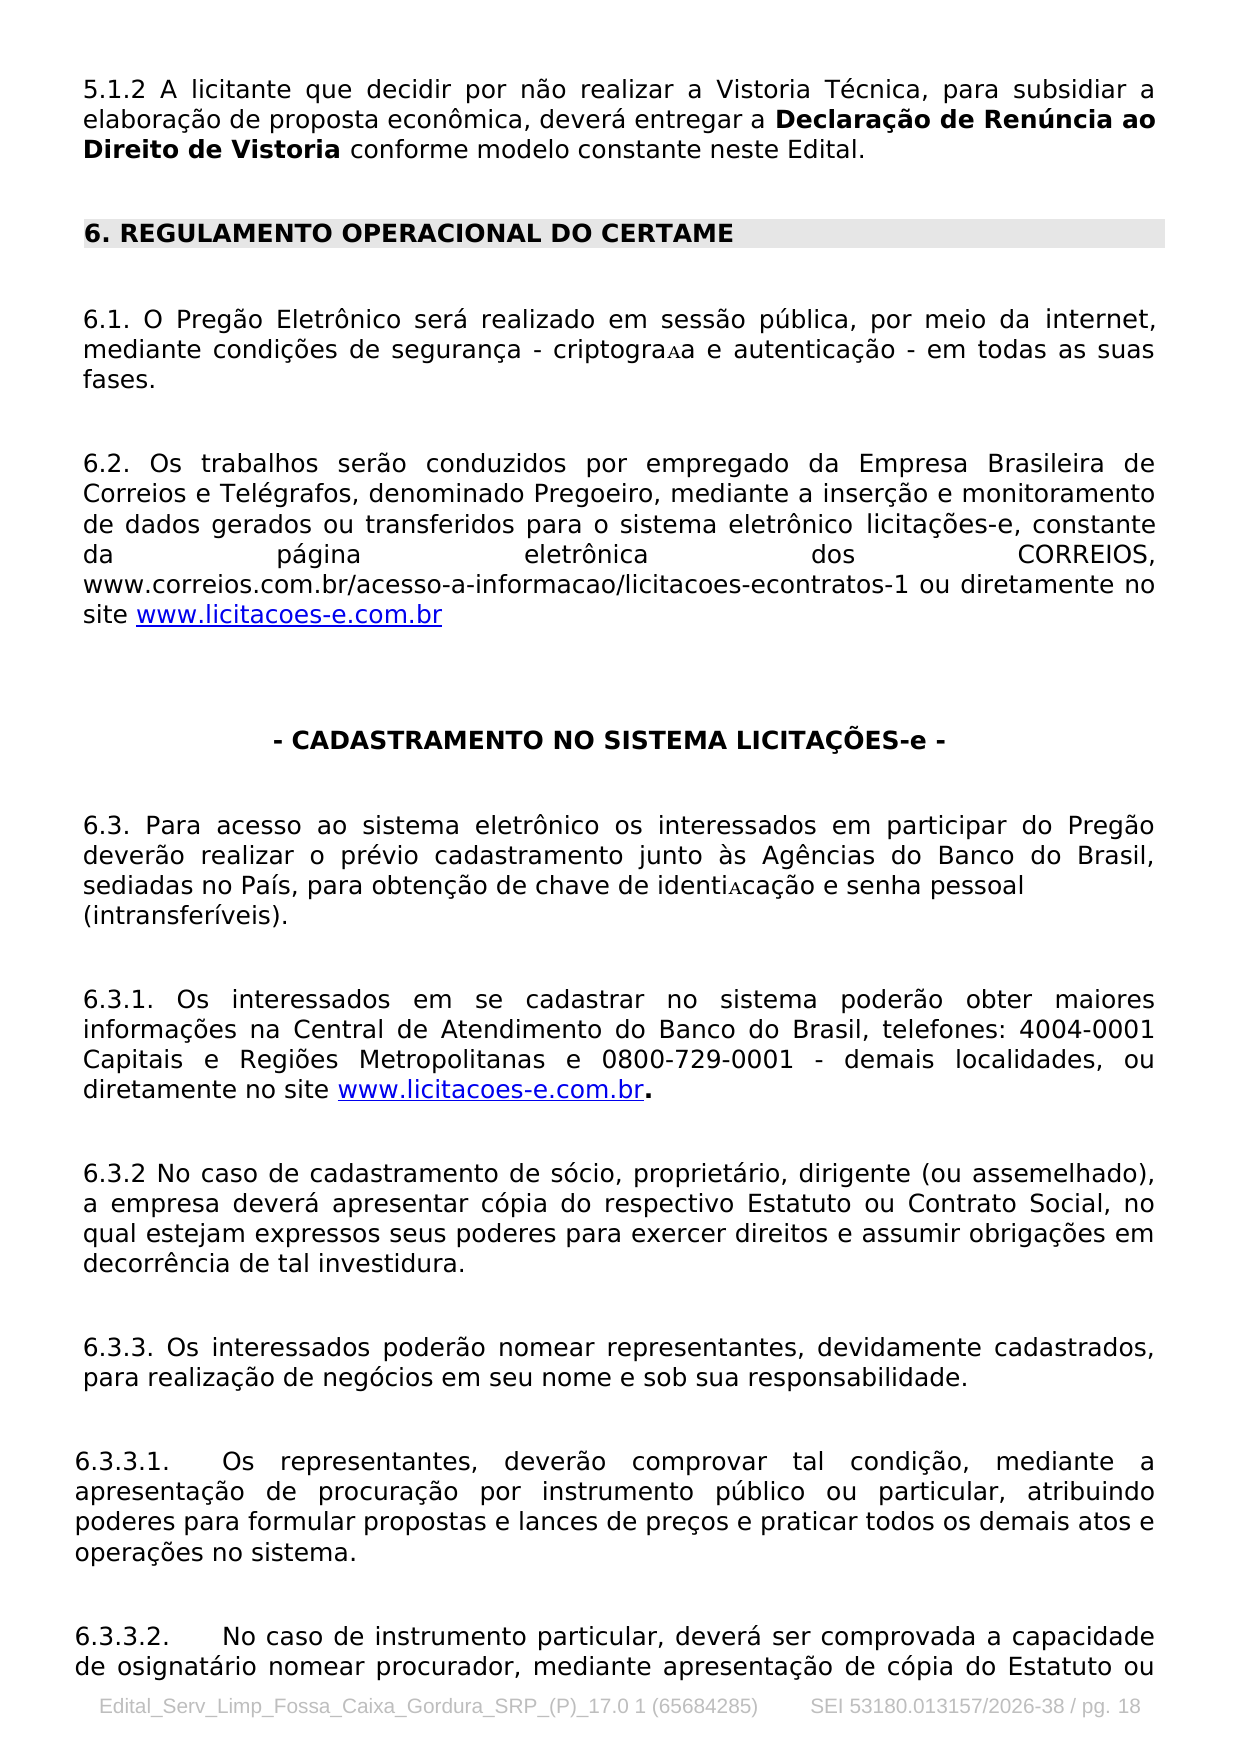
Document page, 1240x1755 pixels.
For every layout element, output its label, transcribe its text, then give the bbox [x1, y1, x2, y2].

list CADASTRAMENTO NO SISTEMA LICITAÇÕES-e - [56, 727, 1163, 756]
text 6.1. O Pregão Eletrônico será realizado em sessão pública, por meio da internet, mediante condições de segurança - criptograa e autenticação - em todas as suas fases. [83, 304, 1156, 394]
text 6.3. Para acesso ao sistema eletrônico os interessados em participar do Pregão deverão realizar o prévio cadastramento junto às Agências do Banco do Brasil, sediadas no País, para obtenção de chave de identicação e senha pessoal [83, 811, 1156, 900]
text 6.3.3. Os interessados poderão nomear representantes, devidamente cadastrados, para realização de negócios em seu nome e sob sua responsabilidade. [83, 1333, 1156, 1392]
text (intransferíveis). [83, 901, 1156, 930]
text 5.1.2 A licitante que decidir por não realizar a Vistoria Técnica, para subsidiar a elaboração de proposta econômica, deverá entregar a Declaração de Renúncia ao Direito de Vistoria conforme modelo constante neste Edital. [83, 75, 1156, 164]
text 6.3.1. Os interessados em se cadastrar no sistema poderão obter maiores informações na Central de Atendimento do Banco do Brasil, telefones: 4004-0001 Capitais e Regiões Metropolitanas e 0800-729-0001 - demais localidades, ou diretamente no site www.licitacoes-e.com.br. [83, 985, 1156, 1104]
list Os representantes, deverão comprovar tal condição, mediante a apresentação de procuração por instrumento público ou particular, atribuindo poderes para formular propostas e lances de preços e praticar todos os demais atos e operações no sistema. [74, 1447, 1156, 1567]
text 6.2. Os trabalhos serão conduzidos por empregado da Empresa Brasileira de Correios e Telégrafos, denominado Pregoeiro, mediante a inserção e monitoramento de dados gerados ou transferidos para o sistema eletrônico licitações-e, constante da página eletrônica dos CORREIOS, www.correios.com.br/acesso-a-informacao/licitacoes-econtratos-1 ou diretamente no site www.licitacoes-e.com.br [83, 449, 1156, 629]
list No caso de instrumento particular, deverá ser comprovada a capacidade de osignatário nomear procurador, mediante apresentação de cópia do Estatuto ou [74, 1622, 1156, 1681]
subtitle 6. REGULAMENTO OPERACIONAL DO CERTAME [84, 219, 1165, 248]
text 6.3.2 No caso de cadastramento de sócio, proprietário, dirigente (ou assemelhado), a empresa deverá apresentar cópia do respectivo Estatuto ou Contrato Social, no qual estejam expressos seus poderes para exercer direitos e assumir obrigações em decorrência de tal investidura. [83, 1159, 1156, 1278]
